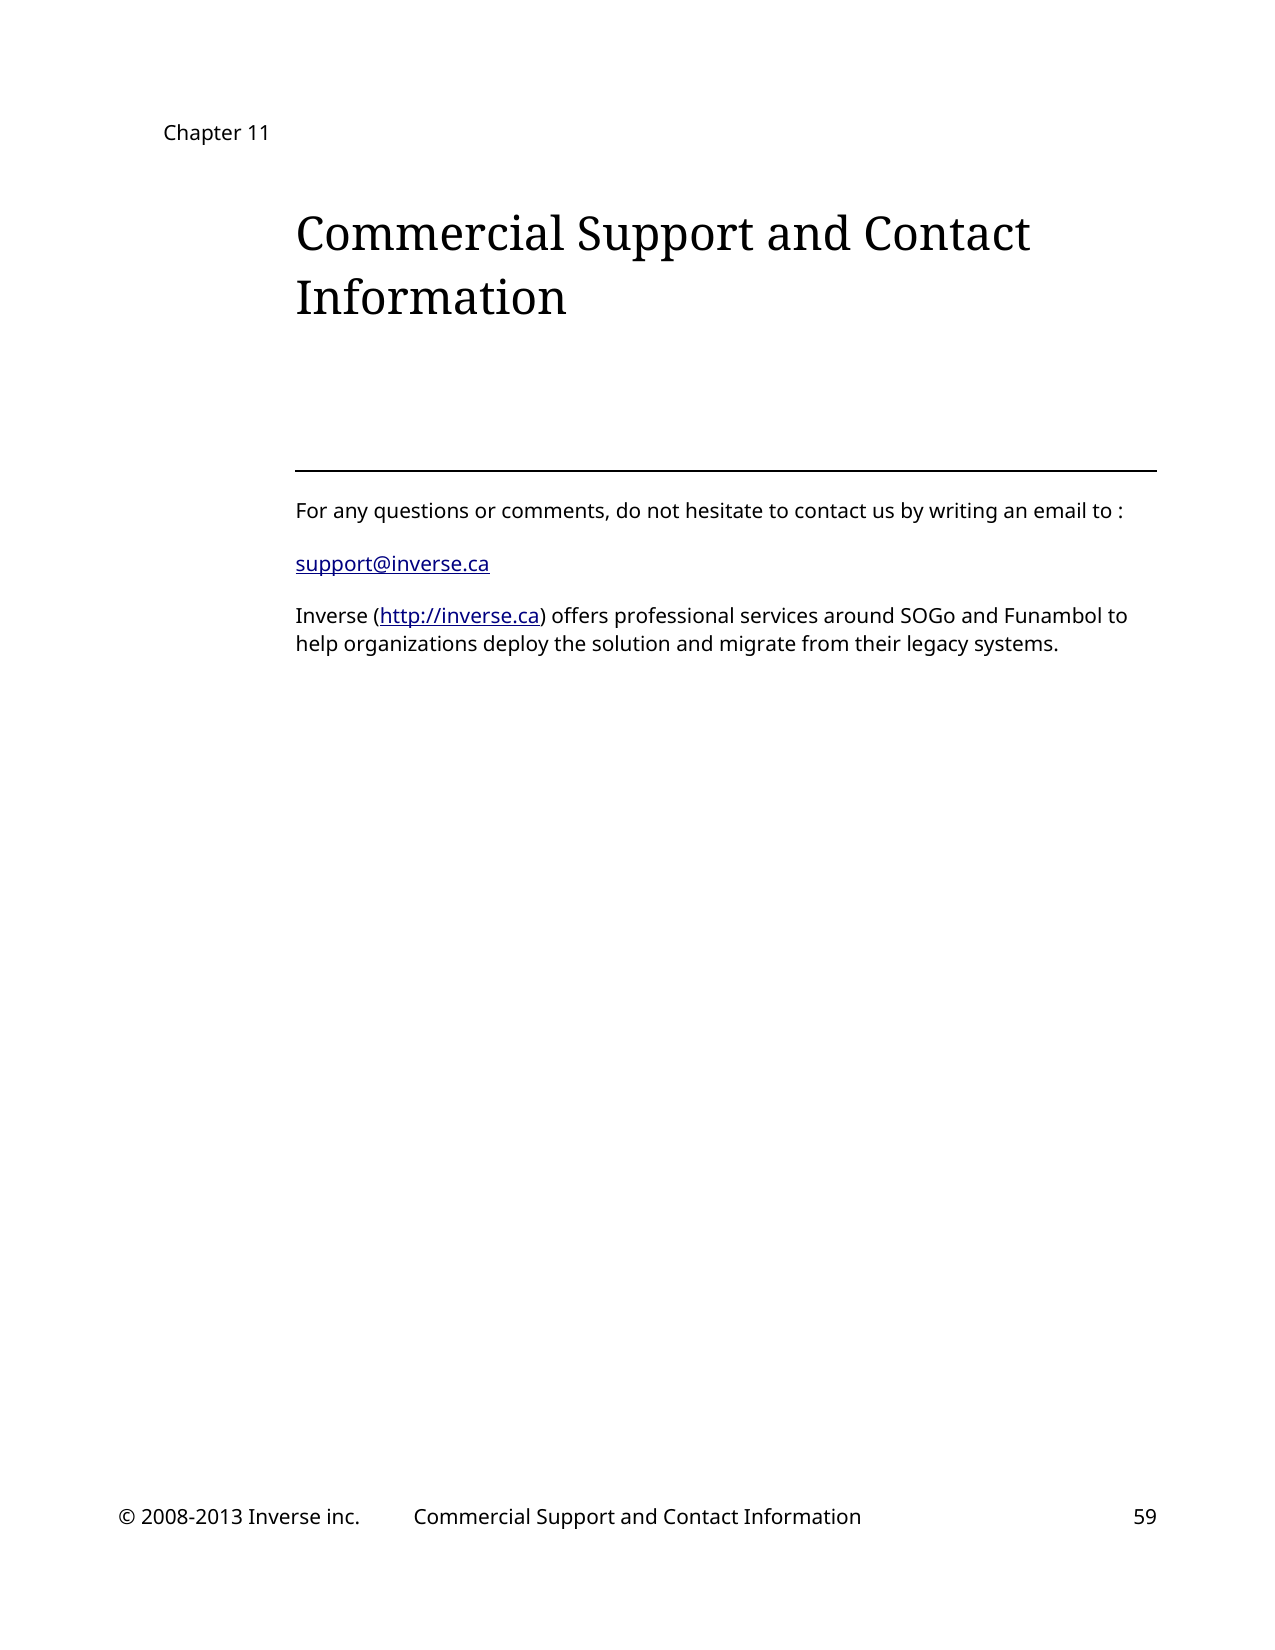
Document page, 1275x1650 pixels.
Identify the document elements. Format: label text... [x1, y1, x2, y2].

text For any questions or comments, do not hesitate to contact us by writing an email to : [295, 497, 1157, 525]
text support@inverse.ca [295, 549, 1157, 577]
text Inverse (http://inverse.ca) offers professional services around SOGo and Funambol to help organizations deploy the solution and migrate from their legacy systems. [295, 601, 1157, 658]
subtitle Commercial Support and Contact Information [295, 201, 1157, 470]
